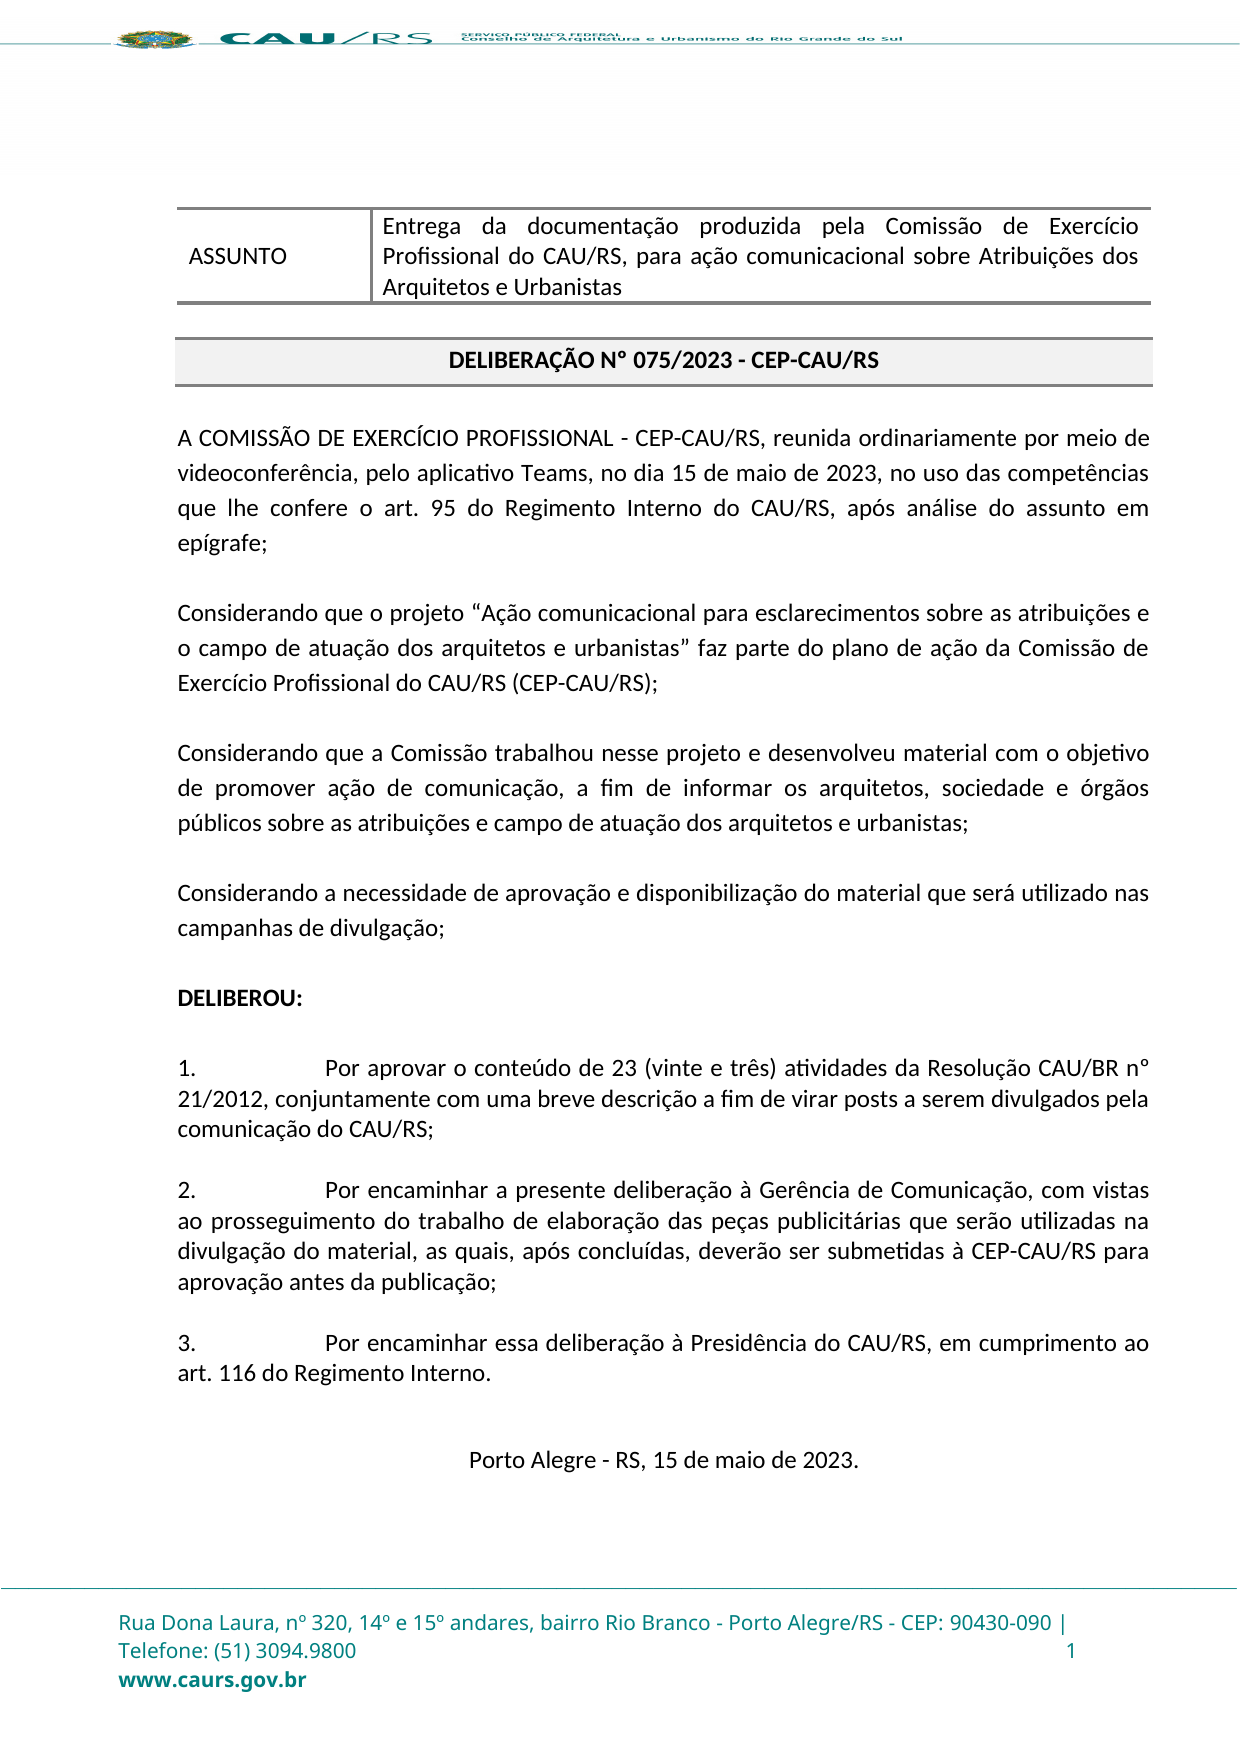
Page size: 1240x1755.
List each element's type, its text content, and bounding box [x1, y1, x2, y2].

text DELIBEROU: [177, 982, 1151, 1013]
text Considerando que a Comissão trabalhou nesse projeto e desenvolveu material com o objetivo de promover ação de comunicação, a fim de informar os arquitetos, sociedade e órgãos públicos sobre as atribuições e campo de atuação dos arquitetos e urbanistas; [177, 737, 1151, 838]
list Por encaminhar a presente deliberação à Gerência de Comunicação, com vistas ao prosseguimento do trabalho de elaboração das peças publicitárias que serão utilizadas na divulgação do material, as quais, após concluídas, deverão ser submetidas à CEP-CAU/RS para aprovação antes da publicação; [177, 1174, 1151, 1296]
text Considerando a necessidade de aprovação e disponibilização do material que será utilizado nas campanhas de divulgação; [177, 877, 1151, 943]
table_header DELIBERAÇÃO Nº 075/2023 - CEP-CAU/RS [175, 340, 1153, 384]
table_header ASSUNTO [177, 210, 370, 301]
text Porto Alegre - RS, 15 de maio de 2023. [177, 1444, 1151, 1474]
text A COMISSÃO DE EXERCÍCIO PROFISSIONAL - CEP-CAU/RS, reunida ordinariamente por meio de videoconferência, pelo aplicativo Teams, no dia 15 de maio de 2023, no uso das competências que lhe confere o art. 95 do Regimento Interno do CAU/RS, após análise do assunto em epígrafe; [177, 422, 1151, 558]
list Por aprovar o conteúdo de 23 (vinte e três) atividades da Resolução CAU/BR nº 21/2012, conjuntamente com uma breve descrição a fim de virar posts a serem divulgados pela comunicação do CAU/RS; [177, 1052, 1151, 1144]
list Por encaminhar essa deliberação à Presidência do CAU/RS, em cumprimento ao art. 116 do Regimento Interno. [177, 1327, 1151, 1388]
text Considerando que o projeto “Ação comunicacional para esclarecimentos sobre as atribuições e o campo de atuação dos arquitetos e urbanistas” faz parte do plano de ação da Comissão de Exercício Profissional do CAU/RS (CEP-CAU/RS); [177, 597, 1151, 698]
table_header Entrega da documentação produzida pela Comissão de Exercício Profissional do CAU/RS, para ação comunicacional sobre Atribuições dos Arquitetos e Urbanistas [373, 210, 1151, 301]
